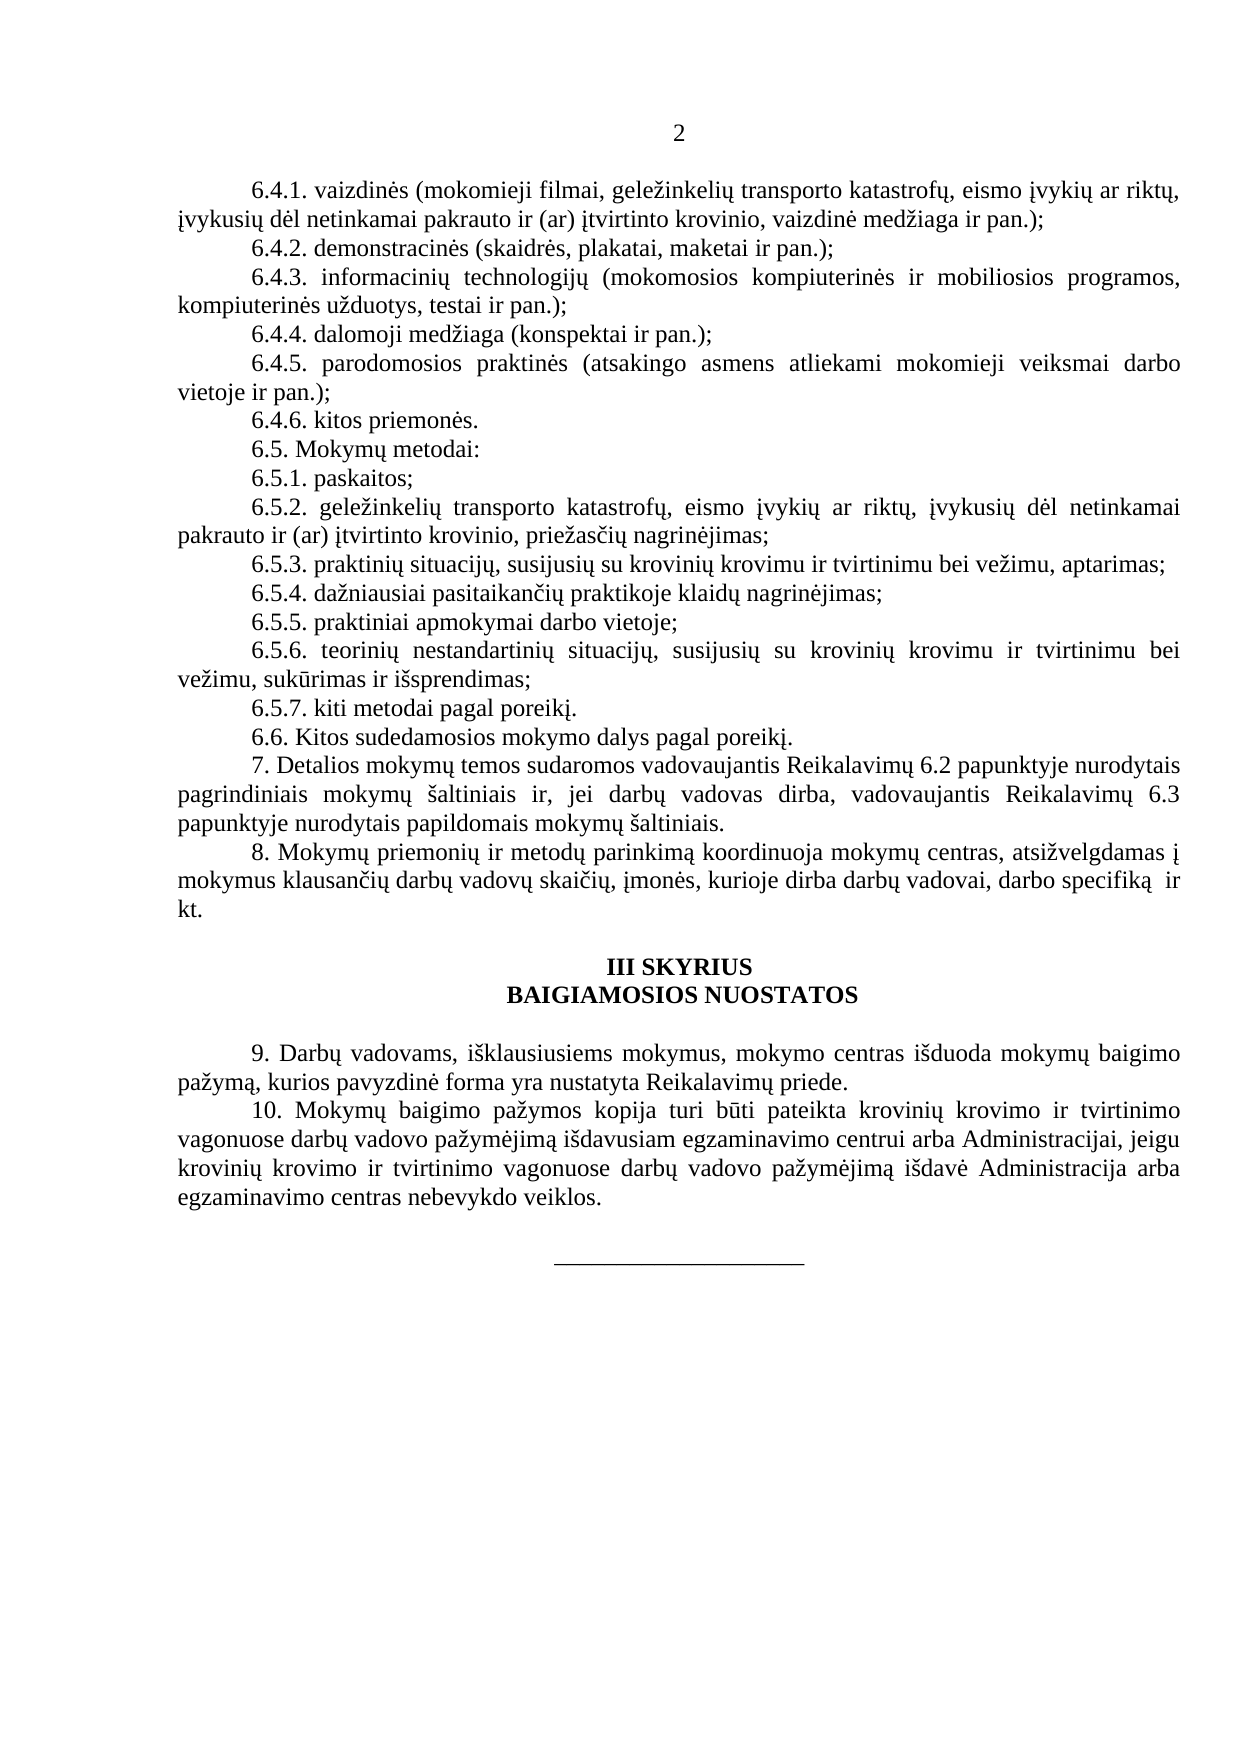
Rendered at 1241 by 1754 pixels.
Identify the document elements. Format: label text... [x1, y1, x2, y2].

text ____________________ [177, 1239, 1181, 1268]
text 6.4.4. dalomoji medžiaga (konspektai ir pan.); [177, 319, 1181, 348]
text 6.5.4. dažniausiai pasitaikančių praktikoje klaidų nagrinėjimas; [177, 578, 1181, 607]
text 6.5.6. teorinių nestandartinių situacijų, susijusių su krovinių krovimu ir tvirtinimu bei vežimu, sukūrimas ir išsprendimas; [177, 636, 1181, 693]
text 6.5.3. praktinių situacijų, susijusių su krovinių krovimu ir tvirtinimu bei vežimu, aptarimas; [177, 549, 1181, 578]
text 6.5.1. paskaitos; [177, 463, 1181, 492]
text 6.4.5. parodomosios praktinės (atsakingo asmens atliekami mokomieji veiksmai darbo vietoje ir pan.); [177, 348, 1181, 406]
text 6.5.2. geležinkelių transporto katastrofų, eismo įvykių ar riktų, įvykusių dėl netinkamai pakrauto ir (ar) įtvirtinto krovinio, priežasčių nagrinėjimas; [177, 492, 1181, 549]
text 6.6. Kitos sudedamosios mokymo dalys pagal poreikį. [177, 722, 1181, 751]
text III SKYRIUS [177, 952, 1181, 981]
text 6.5.7. kiti metodai pagal poreikį. [177, 693, 1181, 722]
text 6.4.3. informacinių technologijų (mokomosios kompiuterinės ir mobiliosios programos, kompiuterinės užduotys, testai ir pan.); [177, 262, 1181, 319]
text 6.5. Mokymų metodai: [177, 434, 1181, 463]
text 8. Mokymų priemonių ir metodų parinkimą koordinuoja mokymų centras, atsižvelgdamas į mokymus klausančių darbų vadovų skaičių, įmonės, kurioje dirba darbų vadovai, darbo specifiką ir kt. [177, 837, 1181, 923]
text 10. Mokymų baigimo pažymos kopija turi būti pateikta krovinių krovimo ir tvirtinimo vagonuose darbų vadovo pažymėjimą išdavusiam egzaminavimo centrui arba Administracijai, jeigu krovinių krovimo ir tvirtinimo vagonuose darbų vadovo pažymėjimą išdavė Administracija arba egzaminavimo centras nebevykdo veiklos. [177, 1096, 1181, 1211]
text BAIGIAMOSIOS NUOSTATOS [177, 981, 1181, 1009]
text 6.4.1. vaizdinės (mokomieji filmai, geležinkelių transporto katastrofų, eismo įvykių ar riktų, įvykusių dėl netinkamai pakrauto ir (ar) įtvirtinto krovinio, vaizdinė medžiaga ir pan.); [177, 176, 1181, 233]
text 9. Darbų vadovams, išklausiusiems mokymus, mokymo centras išduoda mokymų baigimo pažymą, kurios pavyzdinė forma yra nustatyta Reikalavimų priede. [177, 1038, 1181, 1096]
text 6.4.2. demonstracinės (skaidrės, plakatai, maketai ir pan.); [177, 233, 1181, 262]
text 6.4.6. kitos priemonės. [177, 406, 1181, 434]
text 6.5.5. praktiniai apmokymai darbo vietoje; [177, 607, 1181, 636]
text 7. Detalios mokymų temos sudaromos vadovaujantis Reikalavimų 6.2 papunktyje nurodytais pagrindiniais mokymų šaltiniais ir, jei darbų vadovas dirba, vadovaujantis Reikalavimų 6.3 papunktyje nurodytais papildomais mokymų šaltiniais. [177, 751, 1181, 837]
